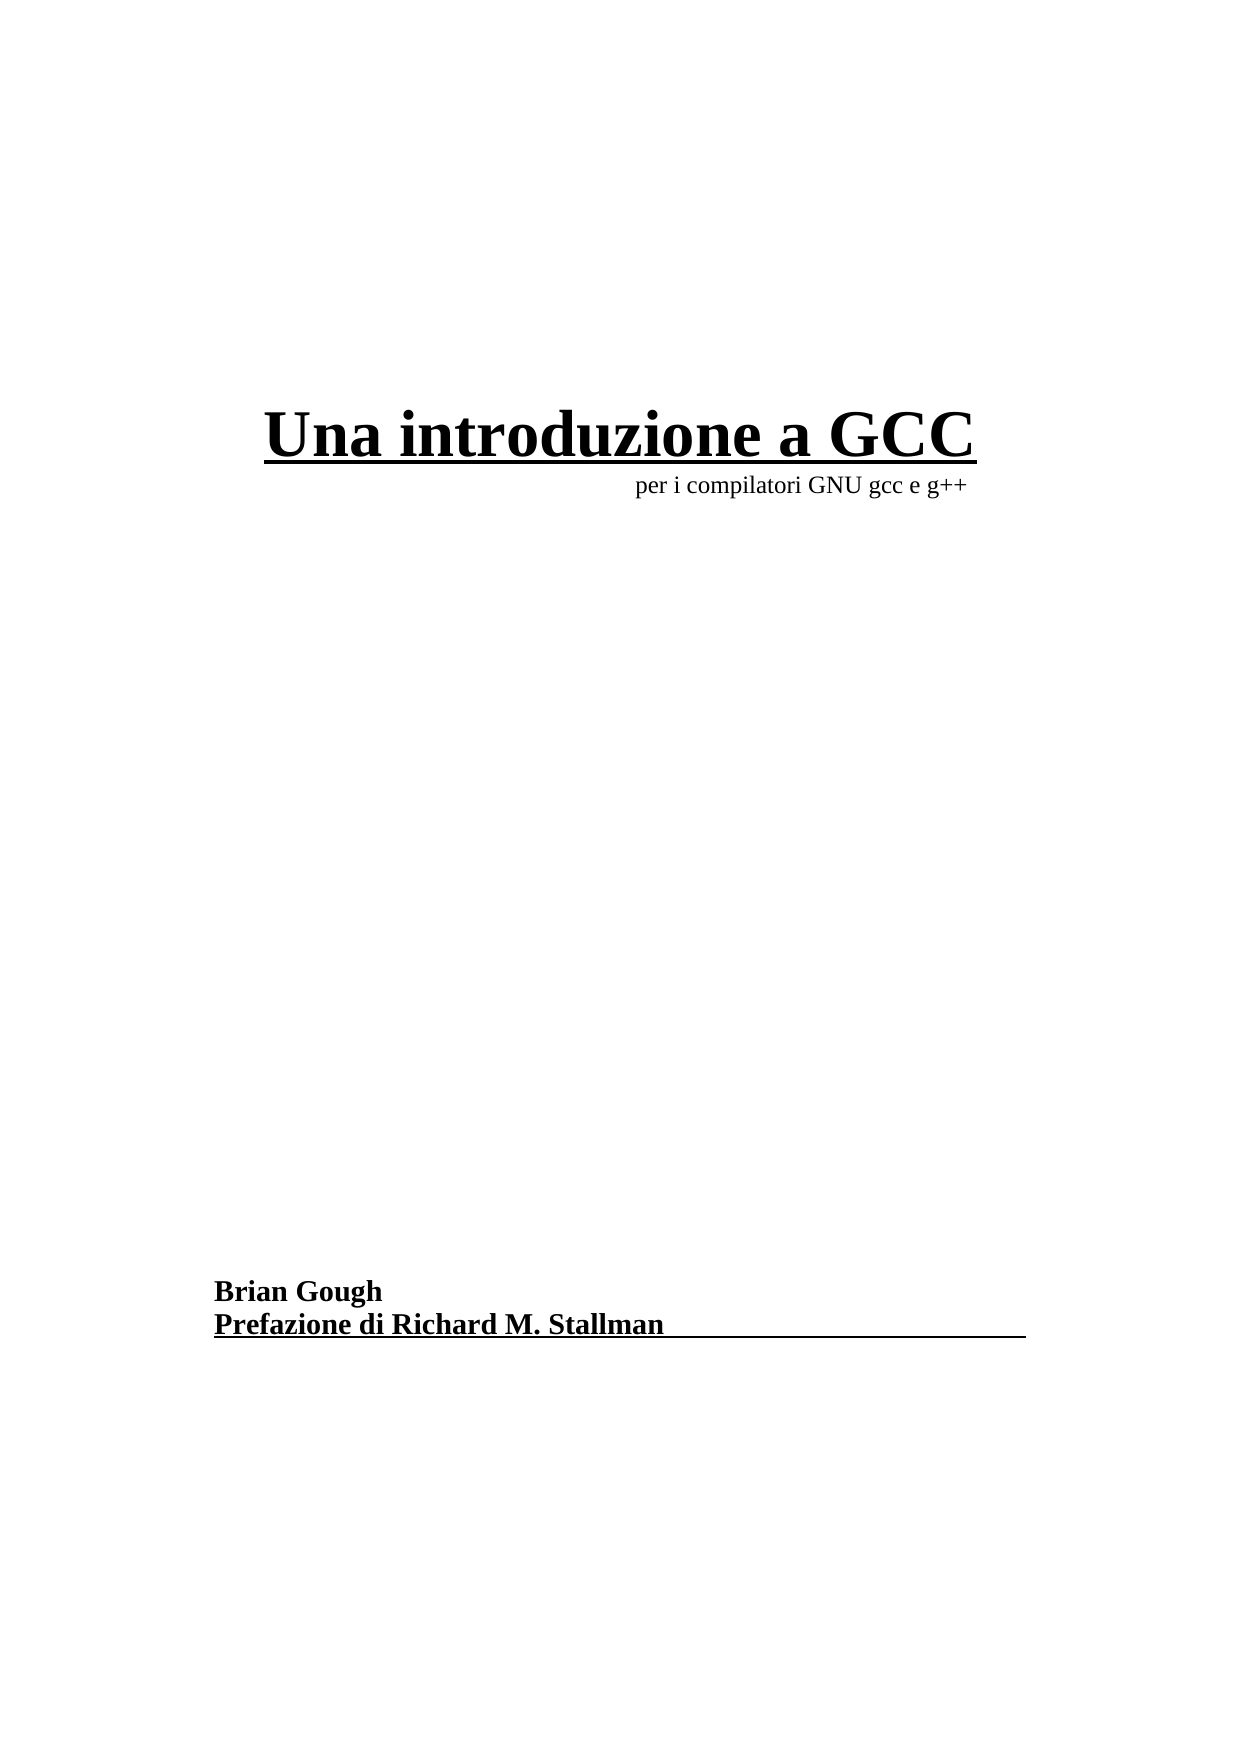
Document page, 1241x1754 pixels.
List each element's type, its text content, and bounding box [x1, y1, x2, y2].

text Una introduzione a GCC [118, 397, 1122, 471]
text Prefazione di Richard M. Stallman [118, 1308, 1122, 1341]
text per i compilatori GNU gcc e g++ [118, 471, 1122, 498]
text Brian Gough [118, 1274, 1122, 1308]
